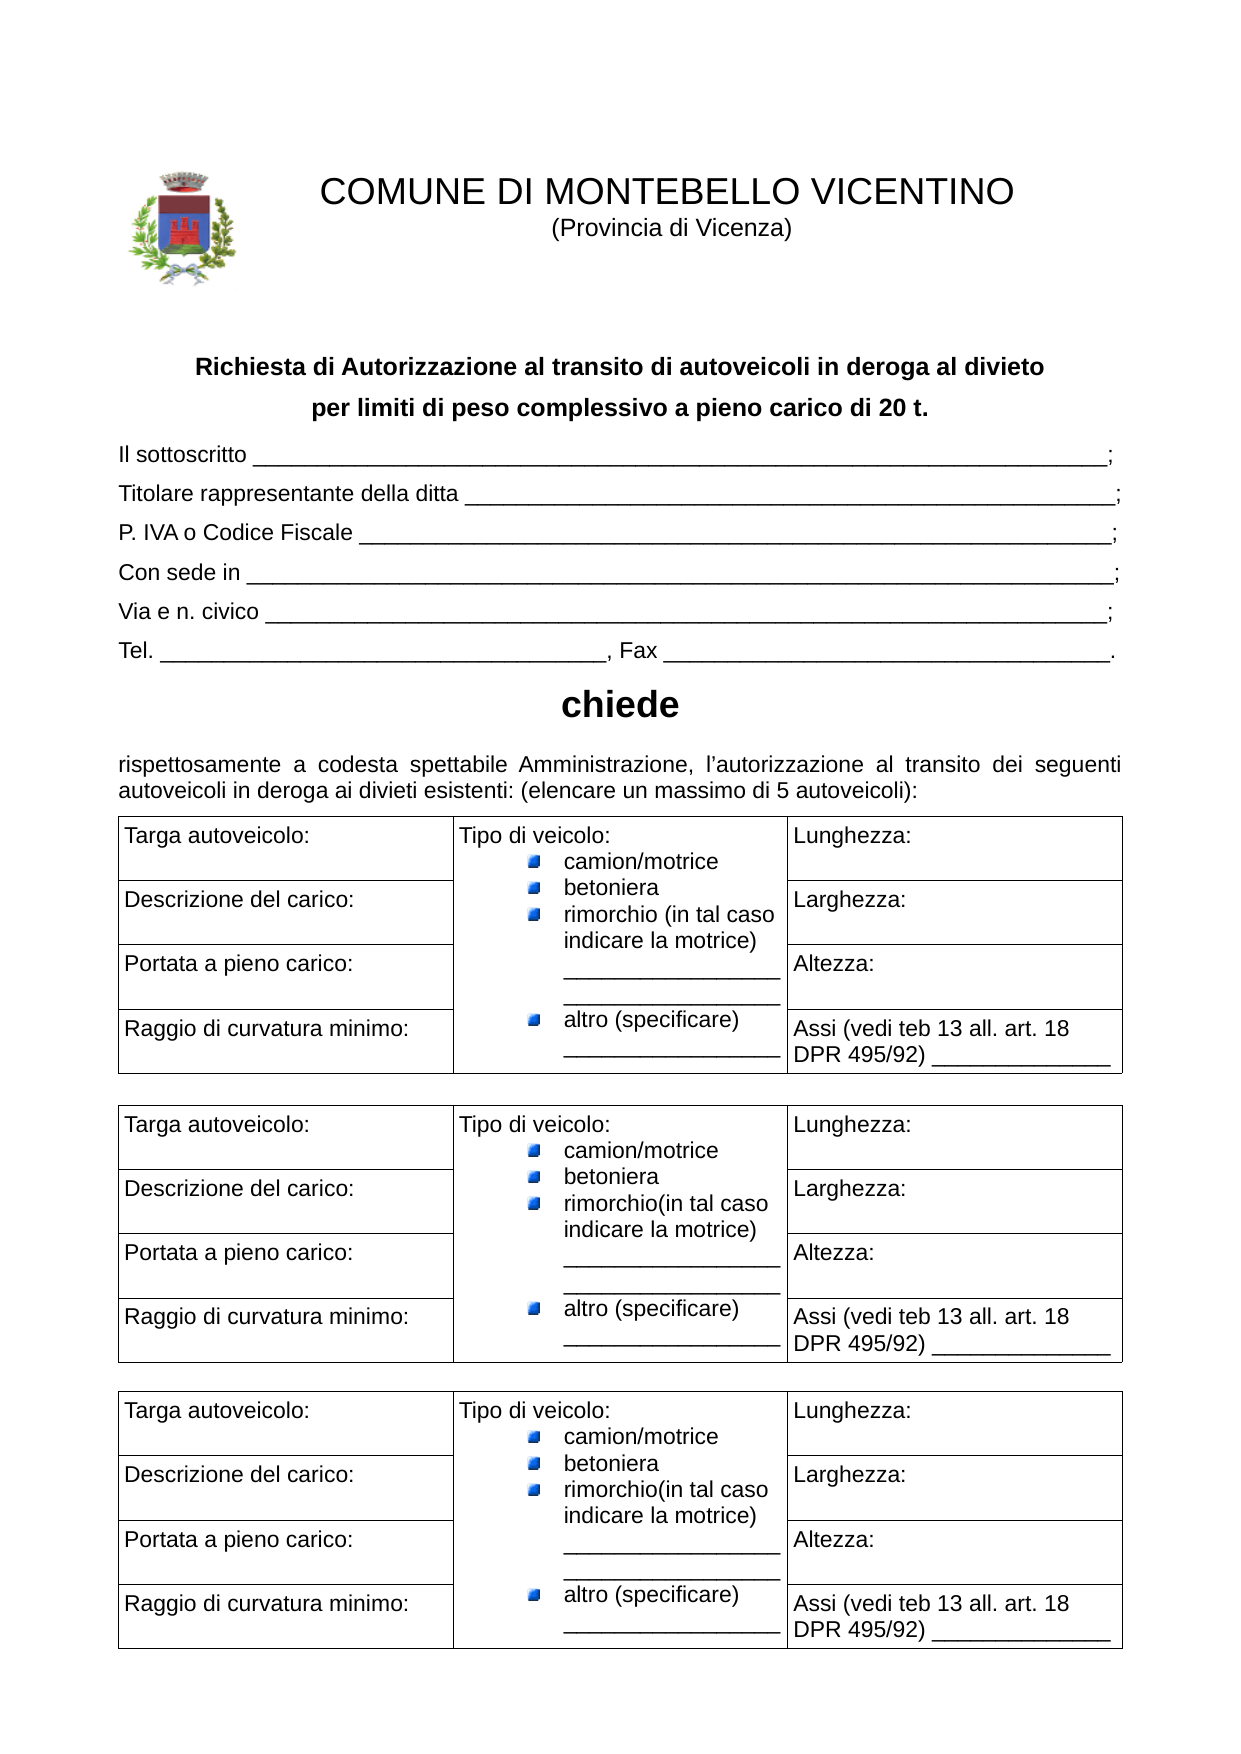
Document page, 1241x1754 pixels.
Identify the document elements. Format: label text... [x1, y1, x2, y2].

text Il sottoscritto ___________________________________________________________________; [118, 441, 1122, 467]
table_cell Portata a pieno carico: [119, 945, 453, 1009]
picture [527, 1588, 540, 1601]
picture [527, 881, 540, 894]
text rispettosamente a codesta spettabile Amministrazione, l’autorizzazione al transito dei seguenti autoveicoli in deroga ai divieti esistenti: (elencare un massimo di 5 autoveicoli): [118, 751, 1122, 803]
table_cell Altezza: [788, 1234, 1122, 1297]
table_header Targa autoveicolo: [119, 817, 453, 880]
table_header Lunghezza: [788, 1392, 1122, 1455]
table_header Tipo di veicolo: camion/motrice betoniera rimorchio (in tal caso indicare la motrice) __________________________________ altro (specificare) _________________ [454, 817, 787, 1073]
table_cell Altezza: [788, 945, 1122, 1009]
text per limiti di peso complessivo a pieno carico di 20 t. [118, 393, 1122, 422]
table_cell Raggio di curvatura minimo: [119, 1585, 453, 1648]
table_cell Larghezza: [788, 881, 1122, 944]
picture [527, 1483, 540, 1496]
text Via e n. civico __________________________________________________________________; [118, 598, 1122, 624]
table_cell Portata a pieno carico: [119, 1234, 453, 1297]
picture [527, 1143, 540, 1157]
table_cell Descrizione del carico: [119, 1170, 453, 1233]
table_cell Larghezza: [788, 1170, 1122, 1233]
table_header [111, 170, 310, 352]
picture [527, 1301, 540, 1315]
table_cell Raggio di curvatura minimo: [119, 1299, 453, 1362]
text Titolare rappresentante della ditta ___________________________________________________; [118, 480, 1122, 506]
picture [125, 169, 239, 289]
picture [527, 1013, 540, 1026]
table_header COMUNE DI MONTEBELLO VICENTINO (Provincia di Vicenza) [310, 170, 1034, 352]
text Tel. ___________________________________, Fax ___________________________________. [118, 637, 1122, 663]
table_header Tipo di veicolo: camion/motrice betoniera rimorchio(in tal caso indicare la motrice) __________________________________ altro (specificare) _________________ [454, 1106, 787, 1362]
table_cell Assi (vedi teb 13 all. art. 18 DPR 495/92) ______________ [788, 1585, 1122, 1648]
text Richiesta di Autorizzazione al transito di autoveicoli in deroga al divieto [118, 352, 1122, 381]
table_cell Altezza: [788, 1521, 1122, 1584]
table_header Targa autoveicolo: [119, 1392, 453, 1455]
table_header Tipo di veicolo: camion/motrice betoniera rimorchio(in tal caso indicare la motrice) __________________________________ altro (specificare) _________________ [454, 1392, 787, 1648]
table_header Lunghezza: [788, 817, 1122, 880]
table_header Lunghezza: [788, 1106, 1122, 1169]
picture [527, 1456, 540, 1470]
picture [527, 907, 540, 921]
table_cell Descrizione del carico: [119, 881, 453, 944]
table_cell Larghezza: [788, 1456, 1122, 1520]
table_cell Portata a pieno carico: [119, 1521, 453, 1584]
table_cell Raggio di curvatura minimo: [119, 1010, 453, 1073]
picture [527, 854, 540, 868]
text P. IVA o Codice Fiscale ___________________________________________________________; [118, 519, 1122, 546]
table_cell Descrizione del carico: [119, 1456, 453, 1520]
text chiede [118, 682, 1122, 726]
table_header Targa autoveicolo: [119, 1106, 453, 1169]
picture [527, 1170, 540, 1183]
picture [527, 1196, 540, 1210]
table_cell Assi (vedi teb 13 all. art. 18 DPR 495/92) ______________ [788, 1010, 1122, 1073]
text Con sede in ____________________________________________________________________; [118, 559, 1122, 585]
table_cell Assi (vedi teb 13 all. art. 18 DPR 495/92) ______________ [788, 1299, 1122, 1362]
picture [527, 1430, 540, 1443]
